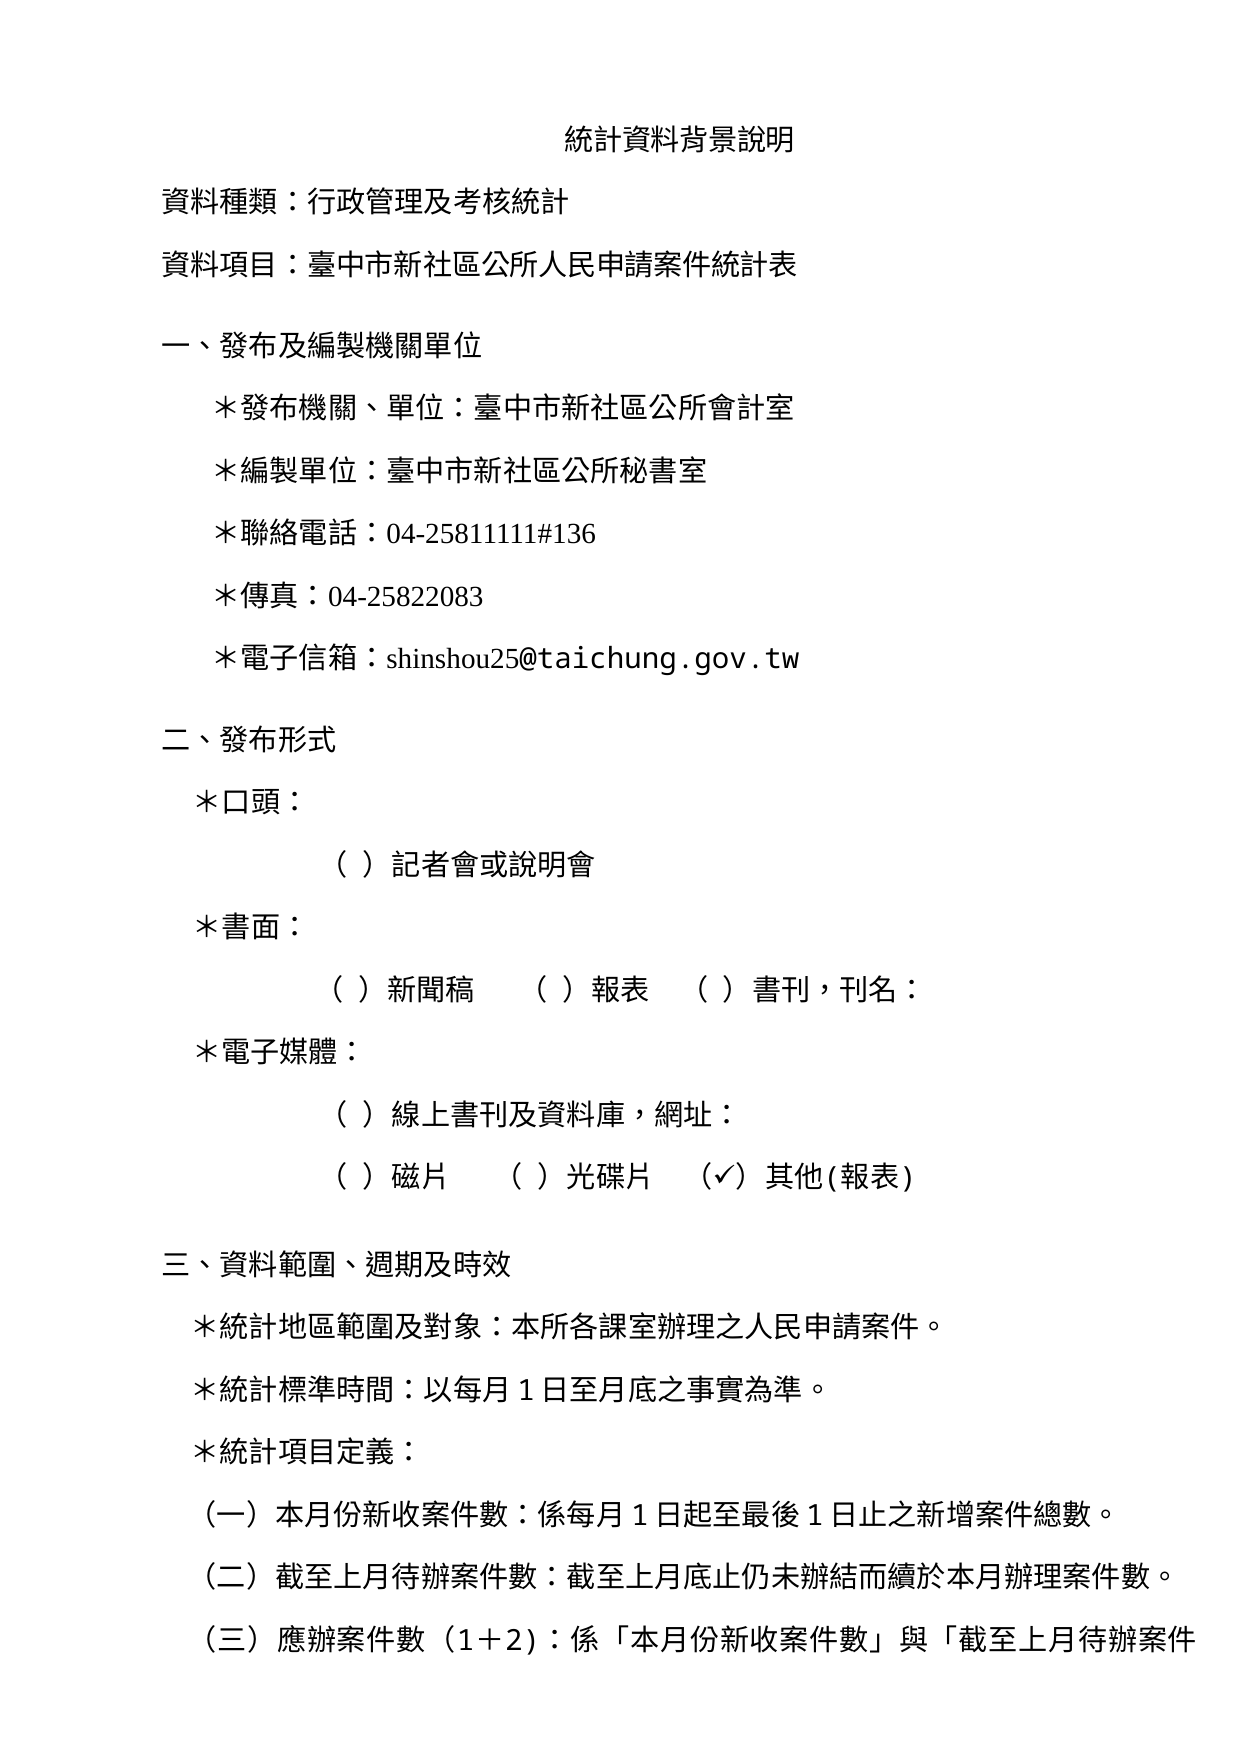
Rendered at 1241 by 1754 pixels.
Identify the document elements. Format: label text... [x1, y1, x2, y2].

table_header 統計資料背景說明 資料種類：行政管理及考核統計 資料項目：臺中市新社區公所人民申請案件統計表 一、發布及編製機關單位 ＊發布機關、單位：臺中市新社區公所會計室 ＊編製單位：臺中市新社區公所秘書室 ＊聯絡電話：04-25811111#136 ＊傳真：04-25822083 ＊電子信箱：shinshou25@taichung.gov.tw 二、發布形式 口頭： （ ）記者會或說明會 書面： （ ）新聞稿 （ ）報表 （ ）書刊，刊名： ＊電子媒體： （ ）線上書刊及資料庫，網址： （ ）磁片 （ ）光碟片 （）其他(報表) 三、資料範圍、週期及時效 ＊統計地區範圍及對象：本所各課室辦理之人民申請案件。 ＊統計標準時間：以每月1日至月底之事實為準。 ＊統計項目定義： （一）本月份新收案件數：係每月1日起至最後1日止之新增案件總數。 （二）截至上月待辦案件數：截至上月底止仍未辦結而續於本月辦理案件數。 （三）應辦案件數（1＋2)：係「本月份新收案件數」與「截至上月待辦案件 [150, 96, 1209, 1658]
